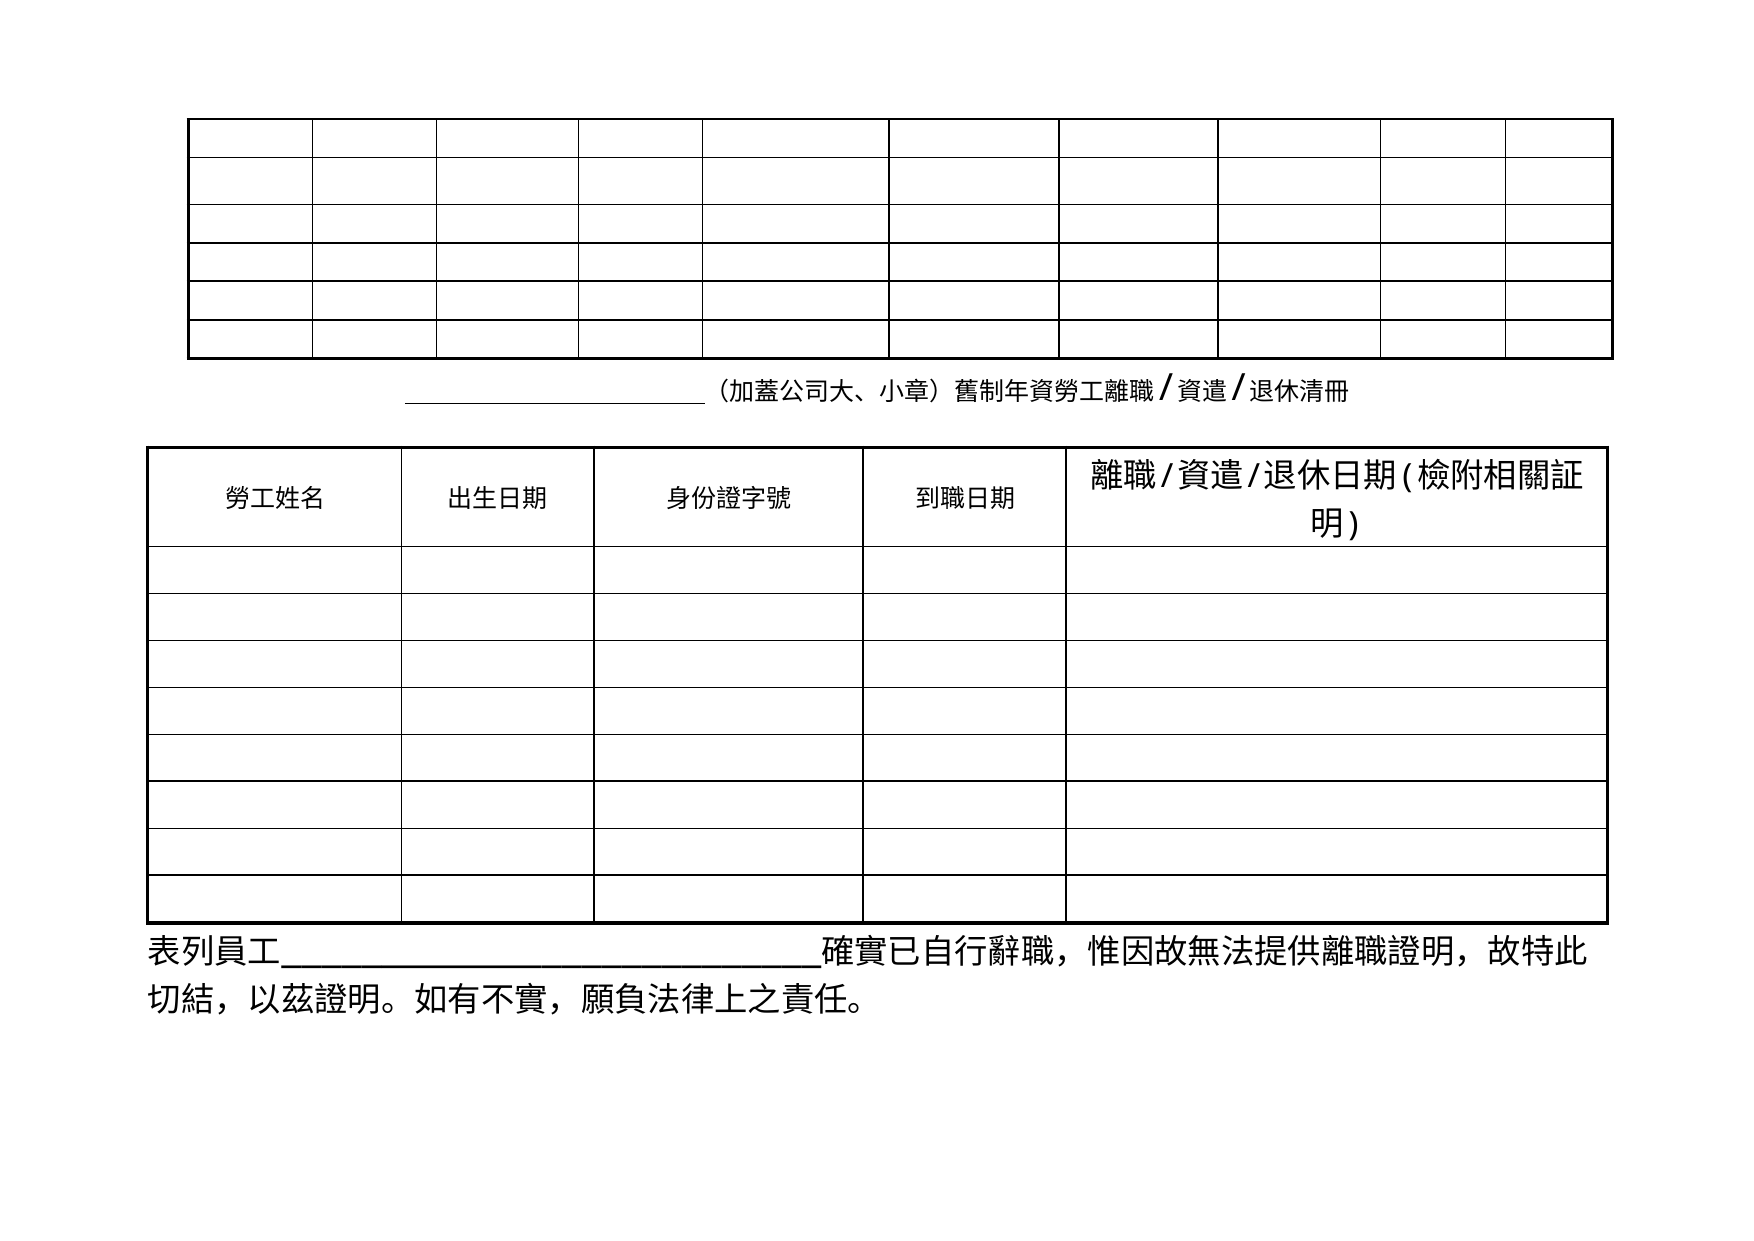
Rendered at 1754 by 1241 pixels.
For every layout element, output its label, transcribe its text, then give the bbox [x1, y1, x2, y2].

table_cell [1060, 244, 1217, 280]
table_header 到職日期 [864, 449, 1065, 546]
table_cell [1381, 282, 1505, 319]
table_cell [864, 782, 1065, 827]
table_cell [149, 594, 401, 639]
table_cell [1381, 244, 1505, 280]
table_cell [190, 321, 312, 357]
table_cell [1067, 688, 1606, 733]
table_cell [1219, 205, 1380, 242]
table_cell [1060, 158, 1217, 203]
table_cell [890, 158, 1058, 203]
table_cell [1506, 205, 1611, 242]
table_cell [1067, 782, 1606, 827]
table_cell [595, 641, 862, 686]
table_cell [890, 321, 1058, 357]
table_header 身份證字號 [595, 449, 862, 546]
table_cell [1506, 244, 1611, 280]
table_cell [595, 782, 862, 827]
table_cell [1506, 120, 1611, 157]
text 表列員工___________________________確實已自行辭職，惟因故無法提供離職證明，故特此切結，以茲證明。如有不實，願負法律上之責任。 [148, 925, 1606, 1021]
table_cell [190, 205, 312, 242]
table_cell [1067, 829, 1606, 874]
text （加蓋公司大、小章）舊制年資勞工離職/資遣/退休清冊 [148, 360, 1606, 411]
table_cell [313, 205, 436, 242]
table_cell [890, 205, 1058, 242]
table_cell [703, 244, 888, 280]
table_cell [1381, 158, 1505, 203]
table_cell [579, 158, 702, 203]
table_cell [1060, 205, 1217, 242]
table_cell [864, 688, 1065, 733]
table_cell [595, 829, 862, 874]
table_cell [149, 782, 401, 827]
table_cell [864, 594, 1065, 639]
table_cell [1060, 282, 1217, 319]
table_cell [579, 205, 702, 242]
table_cell [190, 282, 312, 319]
table_cell [190, 158, 312, 203]
table_cell [1381, 321, 1505, 357]
table_cell [149, 688, 401, 733]
table_cell [703, 282, 888, 319]
table_cell [864, 829, 1065, 874]
table_cell [595, 735, 862, 780]
table_cell [864, 735, 1065, 780]
table_cell [313, 321, 436, 357]
table_cell [402, 782, 593, 827]
table_cell [1219, 321, 1380, 357]
table_cell [437, 244, 578, 280]
table_cell [437, 321, 578, 357]
table_cell [864, 547, 1065, 592]
table_cell [1381, 120, 1505, 157]
table_cell [437, 120, 578, 157]
table_cell [190, 120, 312, 157]
table_cell [579, 244, 702, 280]
table_cell [1219, 244, 1380, 280]
table_cell [437, 158, 578, 203]
table_cell [703, 321, 888, 357]
table_cell [1067, 641, 1606, 686]
table_cell [1067, 876, 1606, 921]
table_cell [402, 688, 593, 733]
table_cell [313, 244, 436, 280]
table_header 勞工姓名 [149, 449, 401, 546]
table_cell [1067, 735, 1606, 780]
table_cell [890, 282, 1058, 319]
table_cell [1219, 282, 1380, 319]
table_cell [579, 282, 702, 319]
table_cell [149, 829, 401, 874]
table_cell [703, 158, 888, 203]
table_cell [595, 688, 862, 733]
table_cell [1219, 158, 1380, 203]
table_cell [703, 120, 888, 157]
table_cell [1067, 594, 1606, 639]
table_cell [402, 547, 593, 592]
table_cell [149, 547, 401, 592]
table_cell [190, 244, 312, 280]
table_cell [703, 205, 888, 242]
table_cell [402, 594, 593, 639]
table_cell [579, 321, 702, 357]
table_cell [1506, 321, 1611, 357]
table_header 離職/資遣/退休日期(檢附相關証明) [1067, 449, 1606, 546]
table_cell [595, 547, 862, 592]
table_cell [313, 158, 436, 203]
table_cell [1506, 282, 1611, 319]
table_cell [402, 876, 593, 921]
table_cell [402, 735, 593, 780]
table_cell [864, 641, 1065, 686]
table_cell [437, 282, 578, 319]
table_cell [1060, 321, 1217, 357]
table_cell [313, 282, 436, 319]
table_cell [402, 641, 593, 686]
table_cell [437, 205, 578, 242]
table_cell [1060, 120, 1217, 157]
table_cell [402, 829, 593, 874]
table_cell [864, 876, 1065, 921]
table_cell [890, 120, 1058, 157]
table_cell [313, 120, 436, 157]
table_header 出生日期 [402, 449, 593, 546]
table_cell [1219, 120, 1380, 157]
table_cell [149, 735, 401, 780]
table_cell [890, 244, 1058, 280]
table_cell [149, 876, 401, 921]
table_cell [595, 876, 862, 921]
table_cell [1067, 547, 1606, 592]
table_cell [595, 594, 862, 639]
table_cell [1381, 205, 1505, 242]
table_cell [149, 641, 401, 686]
table_cell [1506, 158, 1611, 203]
table_cell [579, 120, 702, 157]
